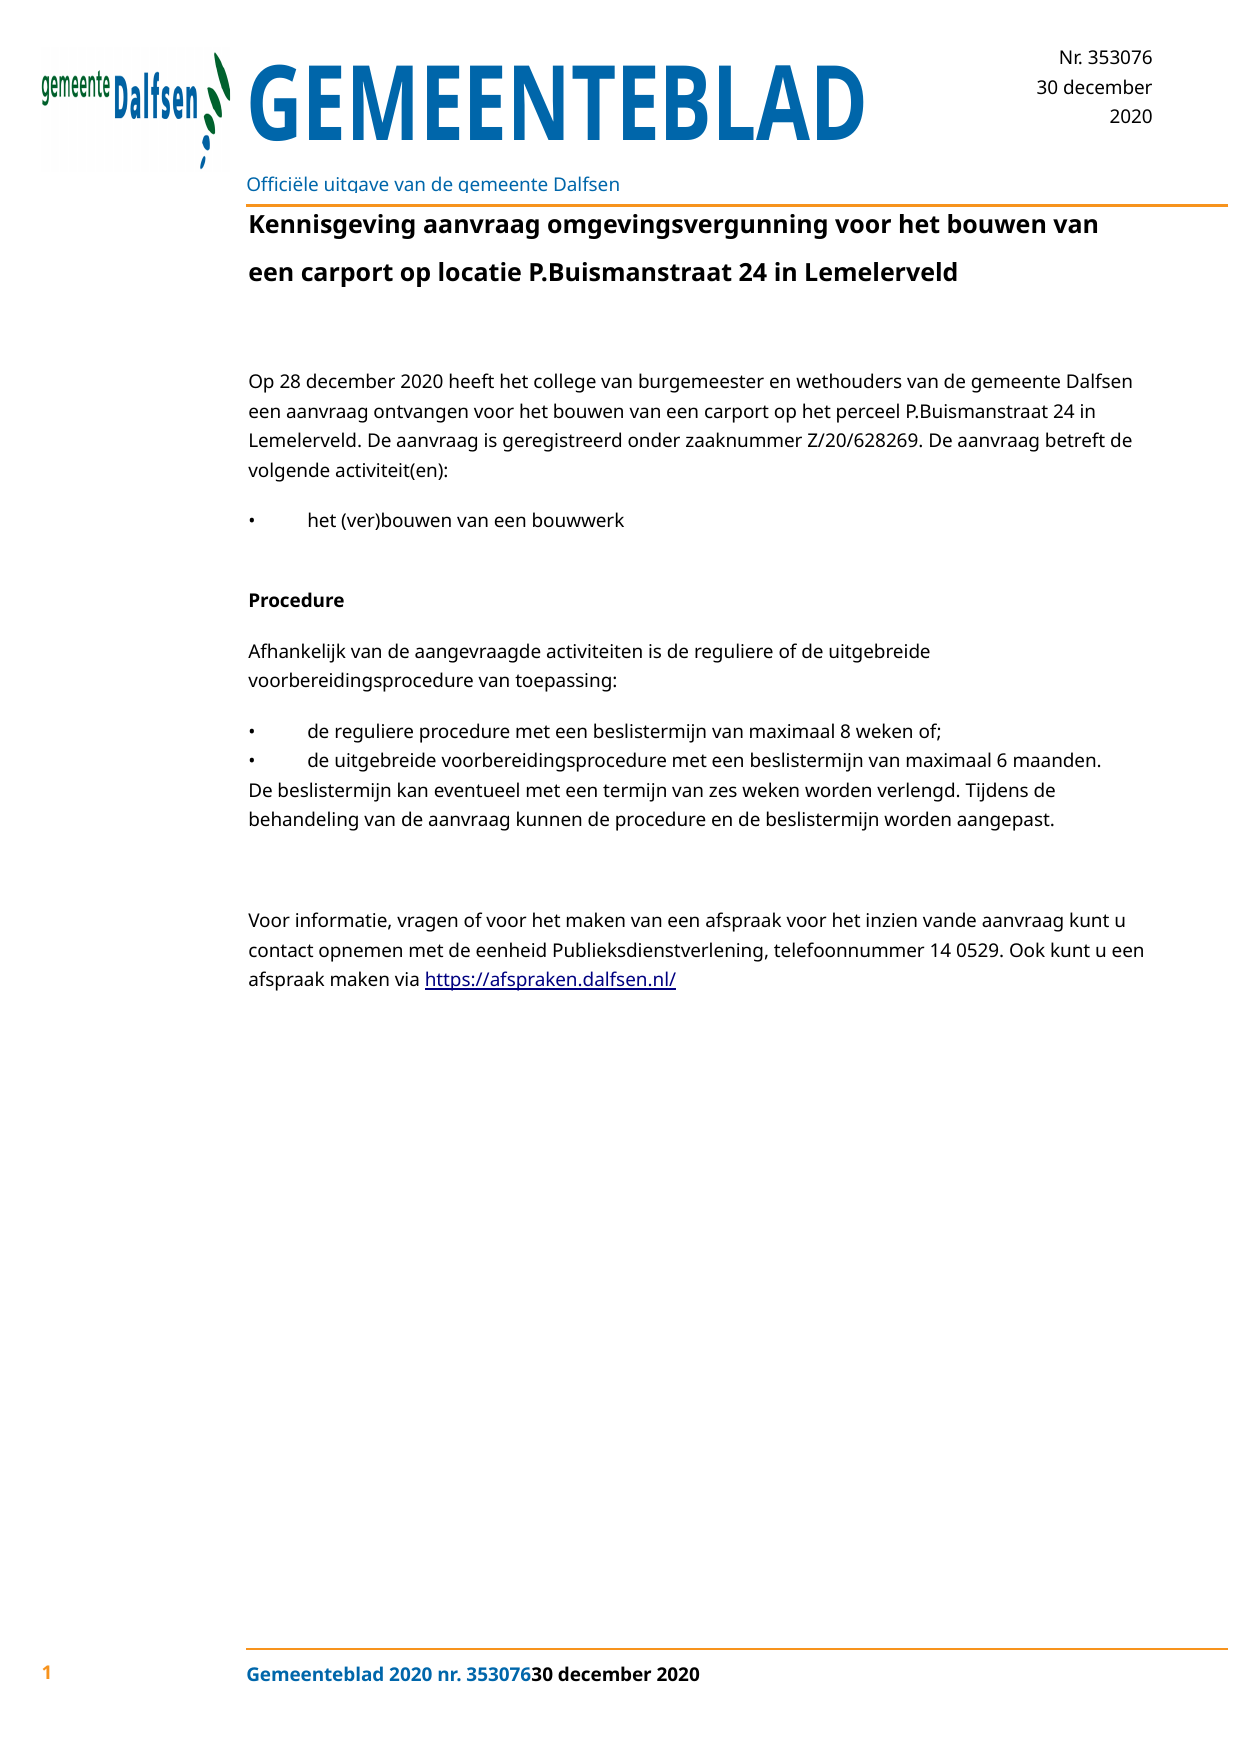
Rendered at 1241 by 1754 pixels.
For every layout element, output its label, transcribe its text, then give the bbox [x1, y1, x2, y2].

text Kennisgeving aanvraag omgevingsvergunning voor het bouwen van een carport op locatie P.Buismanstraat 24 in Lemelerveld [248, 207, 1152, 288]
text Procedure [248, 587, 1152, 613]
text De beslistermijn kan eventueel met een termijn van zes weken worden verlengd. Tijdens de behandeling van de aanvraag kunnen de procedure en de beslistermijn worden aangepast. [248, 777, 1152, 832]
list de reguliere procedure met een beslistermijn van maximaal 8 weken of; [248, 718, 1152, 744]
list het (ver)bouwen van een bouwwerk [248, 507, 1152, 533]
text Afhankelijk van de aangevraagde activiteiten is de reguliere of de uitgebreide voorbereidingsprocedure van toepassing: [248, 638, 1152, 693]
list de uitgebreide voorbereidingsprocedure met een beslistermijn van maximaal 6 maanden. [248, 747, 1152, 773]
text Voor informatie, vragen of voor het maken van een afspraak voor het inzien vande aanvraag kunt u contact opnemen met de eenheid Publieksdienstverlening, telefoonnummer 14 0529. Ook kunt u een afspraak maken via https://afspraken.dalfsen.nl/ [248, 907, 1152, 992]
picture [41, 47, 231, 172]
text Op 28 december 2020 heeft het college van burgemeester en wethouders van de gemeente Dalfsen een aanvraag ontvangen voor het bouwen van een carport op het perceel P.Buismanstraat 24 in Lemelerveld. De aanvraag is geregistreerd onder zaaknummer Z/20/628269. De aanvraag betreft de volgende activiteit(en): [248, 368, 1152, 483]
